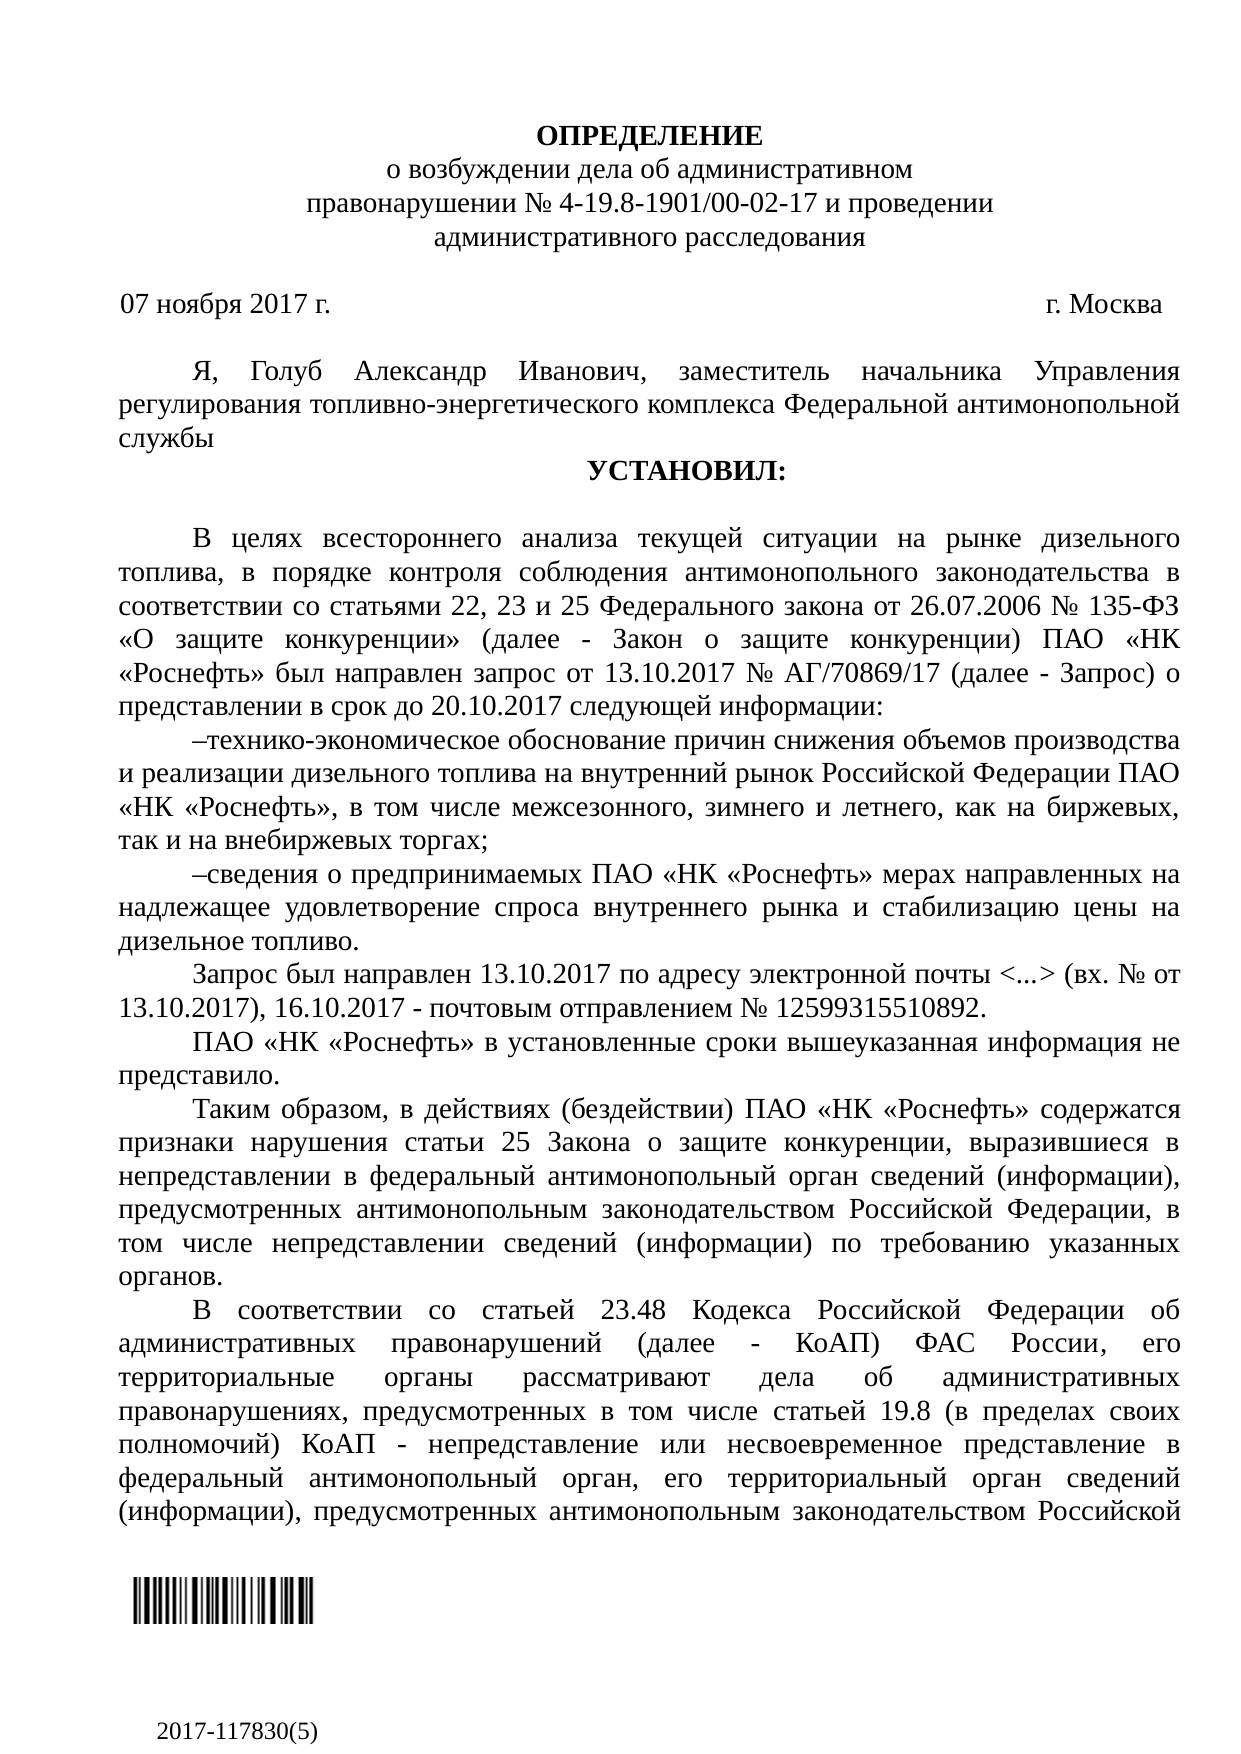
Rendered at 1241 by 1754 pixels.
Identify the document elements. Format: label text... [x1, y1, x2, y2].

text –технико-экономическое обоснование причин снижения объемов производства и реализации дизельного топлива на внутренний рынок Российской Федерации ПАО «НК «Роснефть», в том числе межсезонного, зимнего и летнего, как на биржевых, так и на внебиржевых торгах; [118, 722, 1181, 856]
text В соответствии со статьей 23.48 Кодекса Российской Федерации об административных правонарушений (далее - КоАП) ФАС России, его территориальные органы рассматривают дела об административных правонарушениях, предусмотренных в том числе статьей 19.8 (в пределах своих полномочий) КоАП - непредставление или несвоевременное представление в федеральный антимонопольный орган, его территориальный орган сведений (информации), предусмотренных антимонопольным законодательством Российской [118, 1292, 1181, 1527]
text –сведения о предпринимаемых ПАО «НК «Роснефть» мерах направленных на надлежащее удовлетворение спроса внутреннего рынка и стабилизацию цены на дизельное топливо. [118, 856, 1181, 957]
text о возбуждении дела об административном [118, 152, 1181, 185]
text 07 ноября 2017 г. г. Москва [120, 286, 1181, 319]
text административного расследования [118, 219, 1181, 252]
text Запрос был направлен 13.10.2017 по адресу электронной почты <...> (вх. № от 13.10.2017), 16.10.2017 - почтовым отправлением № 12599315510892. [118, 957, 1181, 1024]
picture [118, 1577, 331, 1624]
text УСТАНОВИЛ: [118, 453, 1181, 487]
text Я, Голуб Александр Иванович, заместитель начальника Управления регулирования топливно-энергетического комплекса Федеральной антимонопольной службы [118, 353, 1181, 453]
text ОПРЕДЕЛЕНИЕ [118, 118, 1181, 152]
text В целях всестороннего анализа текущей ситуации на рынке дизельного топлива, в порядке контроля соблюдения антимонопольного законодательства в соответствии со статьями 22, 23 и 25 Федерального закона от 26.07.2006 № 135-ФЗ «О защите конкуренции» (далее - Закон о защите конкуренции) ПАО «НК «Роснефть» был направлен запрос от 13.10.2017 № АГ/70869/17 (далее - Запрос) о представлении в срок до 20.10.2017 следующей информации: [118, 521, 1181, 722]
text Таким образом, в действиях (бездействии) ПАО «НК «Роснефть» содержатся признаки нарушения статьи 25 Закона о защите конкуренции, выразившиеся в непредставлении в федеральный антимонопольный орган сведений (информации), предусмотренных антимонопольным законодательством Российской Федерации, в том числе непредставлении сведений (информации) по требованию указанных органов. [118, 1091, 1181, 1292]
text ПАО «НК «Роснефть» в установленные сроки вышеуказанная информация не представило. [118, 1024, 1181, 1091]
text правонарушении № 4-19.8-1901/00-02-17 и проведении [118, 185, 1181, 219]
